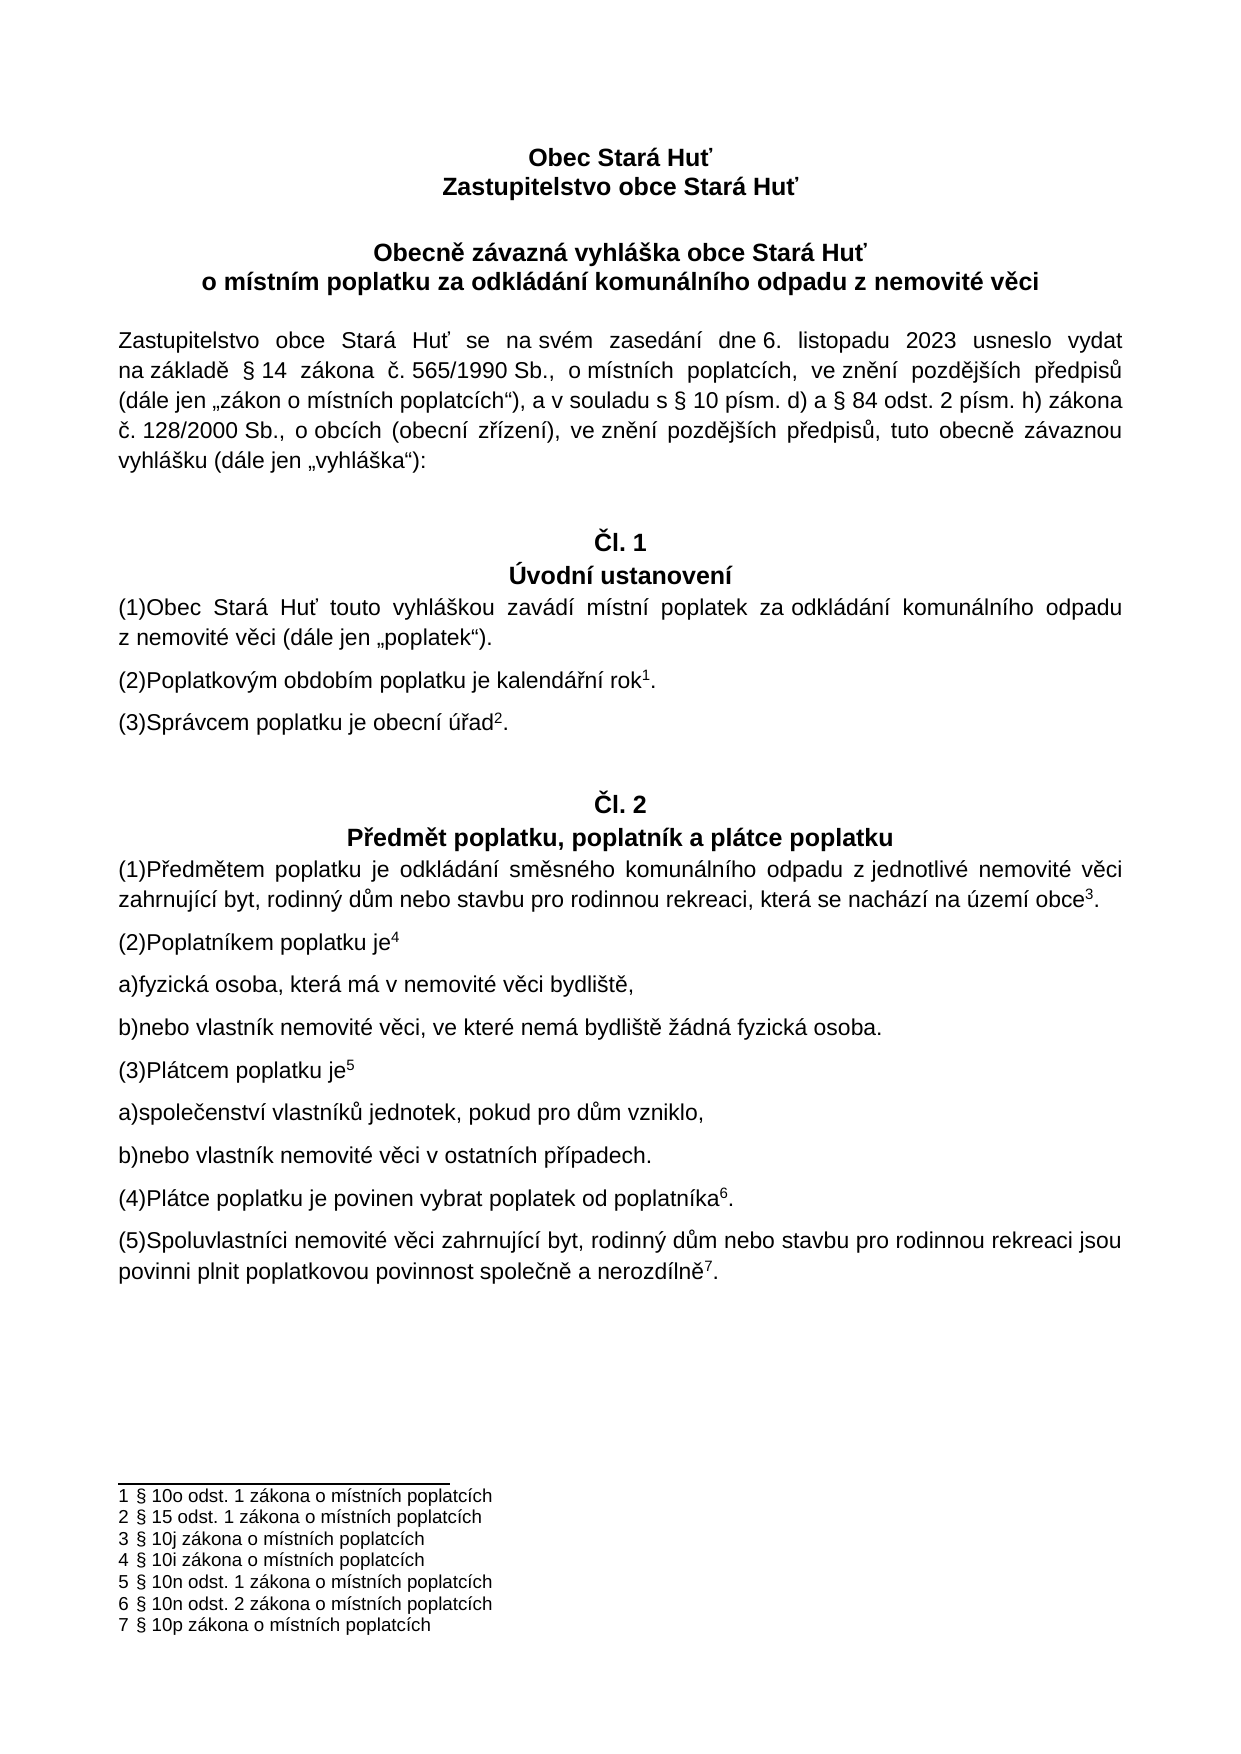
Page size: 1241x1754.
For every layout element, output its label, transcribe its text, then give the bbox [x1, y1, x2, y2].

list Spoluvlastníci nemovité věci zahrnující byt, rodinný dům nebo stavbu pro rodinnou rekreaci jsou povinni plnit poplatkovou povinnost společně a nerozdílně. [118, 1227, 1122, 1284]
list společenství vlastníků jednotek, pokud pro dům vzniklo, [118, 1099, 1122, 1126]
list § 10n odst. 2 zákona o místních poplatcích [118, 1592, 1122, 1614]
subtitle Obecně závazná vyhláška obce Stará Huť o místním poplatku za odkládání komunálního odpadu z nemovité věci [118, 238, 1122, 295]
list § 10j zákona o místních poplatcích [118, 1528, 1122, 1549]
list Správcem poplatku je obecní úřad. [118, 709, 1122, 736]
list § 10o odst. 1 zákona o místních poplatcích [118, 1484, 1122, 1506]
list Poplatníkem poplatku je [118, 928, 1122, 955]
list Předmětem poplatku je odkládání směsného komunálního odpadu z jednotlivé nemovité věci zahrnující byt, rodinný dům nebo stavbu pro rodinnou rekreaci, která se nachází na území obce. [118, 856, 1122, 912]
list Plátce poplatku je povinen vybrat poplatek od poplatníka. [118, 1185, 1122, 1211]
list nebo vlastník nemovité věci, ve které nemá bydliště žádná fyzická osoba. [118, 1014, 1122, 1040]
list § 10n odst. 1 zákona o místních poplatcích [118, 1571, 1122, 1592]
text Zastupitelstvo obce Stará Huť se na svém zasedání dne 6. listopadu 2023 usneslo vydat na základě § 14 zákona č. 565/1990 Sb., o místních poplatcích, ve znění pozdějších předpisů (dále jen „zákon o místních poplatcích“), a v souladu s § 10 písm. d) a § 84 odst. 2 písm. h) zákona č. 128/2000 Sb., o obcích (obecní zřízení), ve znění pozdějších předpisů, tuto obecně závaznou vyhlášku (dále jen „vyhláška“): [118, 327, 1122, 474]
list Plátcem poplatku je [118, 1057, 1122, 1083]
list Poplatkovým obdobím poplatku je kalendářní rok. [118, 667, 1122, 693]
list fyzická osoba, která má v nemovité věci bydliště, [118, 971, 1122, 998]
list nebo vlastník nemovité věci v ostatních případech. [118, 1142, 1122, 1168]
list § 15 odst. 1 zákona o místních poplatcích [118, 1506, 1122, 1528]
subtitle Čl. 2 Předmět poplatku, poplatník a plátce poplatku [118, 789, 1122, 851]
list Obec Stará Huť touto vyhláškou zavádí místní poplatek za odkládání komunálního odpadu z nemovité věci (dále jen „poplatek“). [118, 594, 1122, 650]
text Obec Stará Huť Zastupitelstvo obce Stará Huť [118, 143, 1122, 201]
subtitle Čl. 1 Úvodní ustanovení [118, 528, 1122, 589]
list § 10p zákona o místních poplatcích [118, 1614, 1122, 1635]
list § 10i zákona o místních poplatcích [118, 1549, 1122, 1571]
